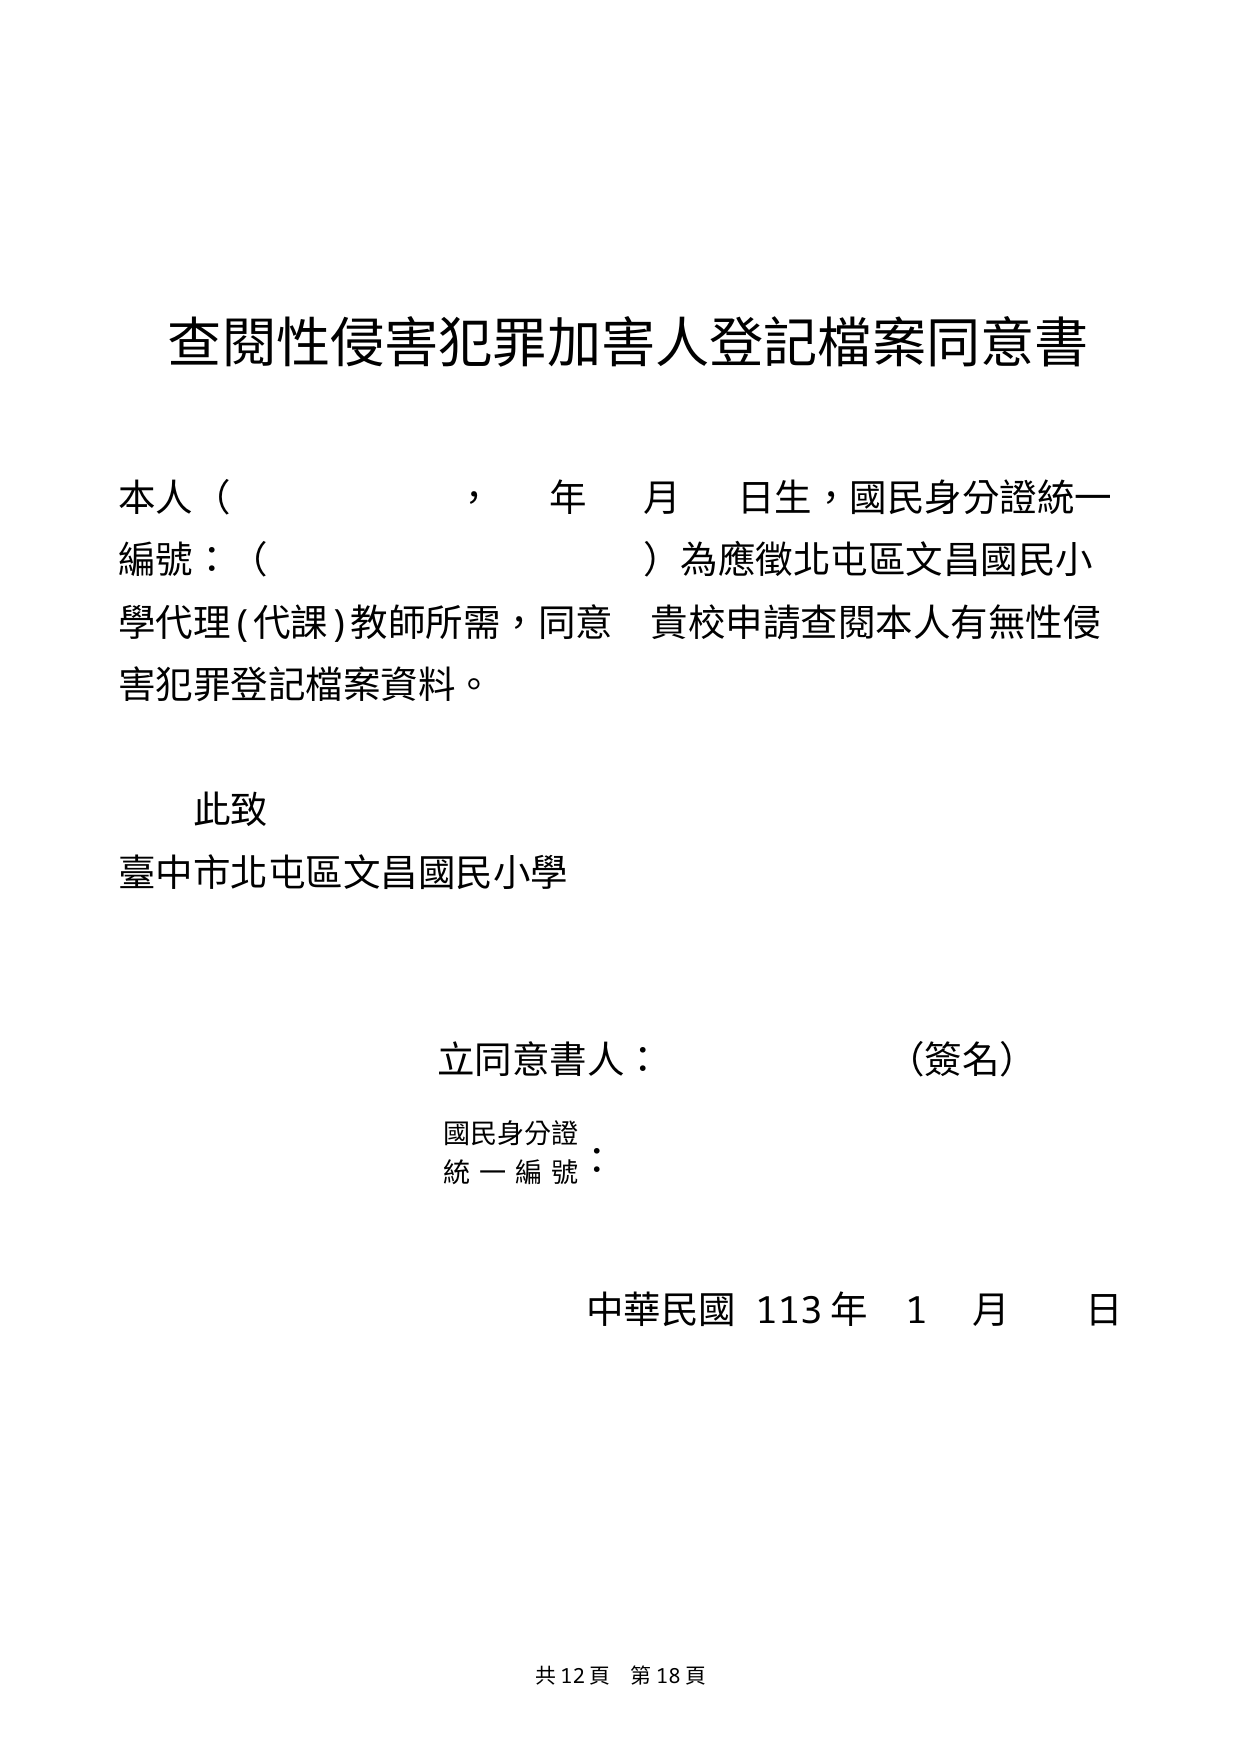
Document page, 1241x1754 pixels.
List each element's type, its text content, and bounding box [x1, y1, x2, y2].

text 立同意書人： （簽名） [118, 1016, 1122, 1078]
text 中華民國 113年 1 月 日 [118, 1266, 1122, 1328]
text 查閱性侵害犯罪加害人登記檔案同意書 [118, 266, 1138, 391]
text 臺中市北屯區文昌國民小學 [118, 828, 1122, 891]
text 此致 [118, 766, 1122, 828]
text 國民身分證統一編號： [118, 1078, 1122, 1203]
text 本人（ ， 年 月 日生，國民身分證統一編號：（ ）為應徵北屯區文昌國民小學代理(代課)教師所需，同意 貴校申請查閱本人有無性侵害犯罪登記檔案資料。 [118, 453, 1122, 703]
